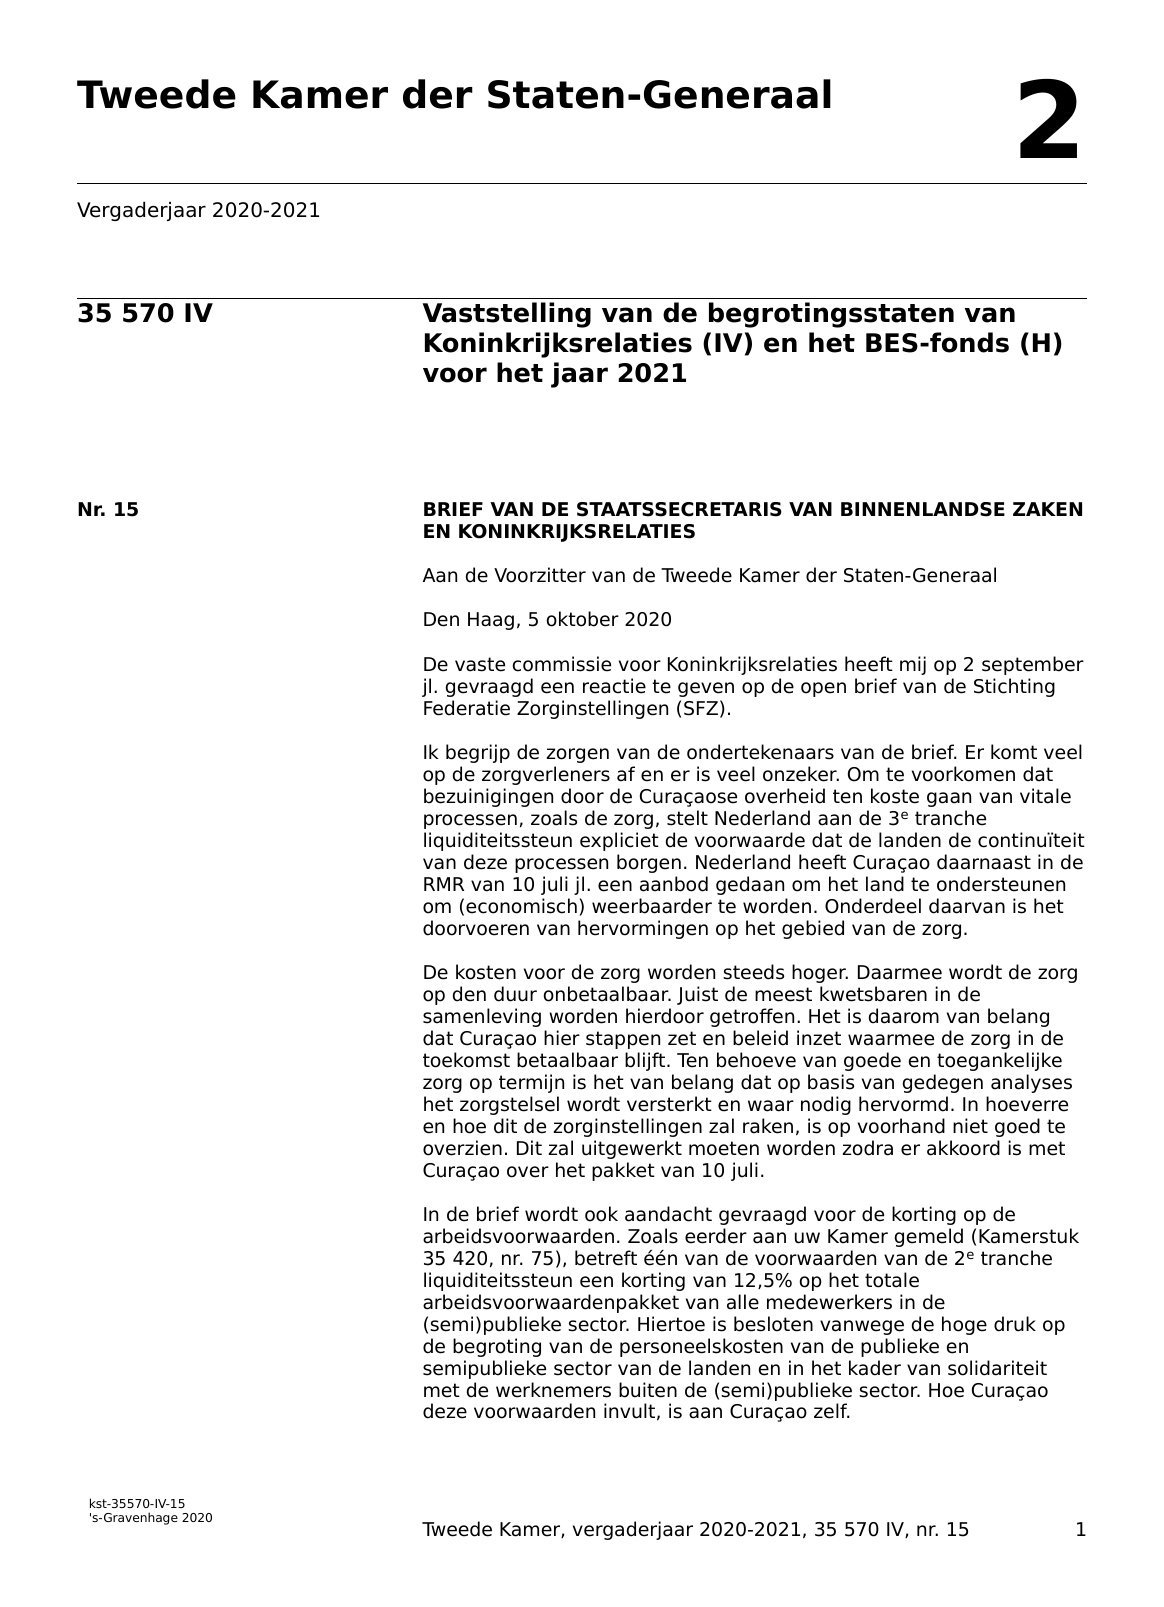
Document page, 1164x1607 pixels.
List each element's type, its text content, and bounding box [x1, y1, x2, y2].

table_header 2 [886, 59, 1087, 183]
text De vaste commissie voor Koninkrijksrelaties heeft mij op 2 september jl. gevraagd een reactie te geven op de open brief van de Stichting Federatie Zorginstellingen (SFZ). [422, 653, 1087, 719]
text De kosten voor de zorg worden steeds hoger. Daarmee wordt de zorg op den duur onbetaalbaar. Juist de meest kwetsbaren in de samenleving worden hierdoor getroffen. Het is daarom van belang dat Curaçao hier stappen zet en beleid inzet waarmee de zorg in de toekomst betaalbaar blijft. Ten behoeve van goede en toegankelijke zorg op termijn is het van belang dat op basis van gedegen analyses het zorgstelsel wordt versterkt en waar nodig hervormd. In hoeverre en hoe dit de zorginstellingen zal raken, is op voorhand niet goed te overzien. Dit zal uitgewerkt moeten worden zodra er akkoord is met Curaçao over het pakket van 10 juli. [422, 962, 1087, 1181]
text 's-Gravenhage 2020 [88, 1511, 323, 1525]
subtitle Nr. 15 BRIEF VAN DE STAATSSECRETARIS VAN BINNENLANDSE ZAKEN EN KONINKRIJKSRELATIES [77, 499, 1087, 543]
text In de brief wordt ook aandacht gevraagd voor de korting op de arbeidsvoorwaarden. Zoals eerder aan uw Kamer gemeld (Kamerstuk 35 420, nr. 75), betreft één van de voorwaarden van de 2e tranche liquiditeitssteun een korting van 12,5% op het totale arbeidsvoorwaardenpakket van alle medewerkers in de (semi)publieke sector. Hiertoe is besloten vanwege de hoge druk op de begroting van de personeelskosten van de publieke en semipublieke sector van de landen en in het kader van solidariteit met de werknemers buiten de (semi)publieke sector. Hoe Curaçao deze voorwaarden invult, is aan Curaçao zelf. [422, 1204, 1087, 1423]
text Aan de Voorzitter van de Tweede Kamer der Staten-Generaal [422, 565, 1087, 587]
table_header Tweede Kamer der Staten-Generaal [77, 59, 886, 183]
text Den Haag, 5 oktober 2020 [422, 609, 1087, 631]
text Ik begrijp de zorgen van de ondertekenaars van de brief. Er komt veel op de zorgverleners af en er is veel onzeker. Om te voorkomen dat bezuinigingen door de Curaçaose overheid ten koste gaan van vitale processen, zoals de zorg, stelt Nederland aan de 3e tranche liquiditeitssteun expliciet de voorwaarde dat de landen de continuïteit van deze processen borgen. Nederland heeft Curaçao daarnaast in de RMR van 10 juli jl. een aanbod gedaan om het land te ondersteunen om (economisch) weerbaarder te worden. Onderdeel daarvan is het doorvoeren van hervormingen op het gebied van de zorg. [422, 742, 1087, 939]
text kst-35570-IV-15 [88, 1497, 323, 1511]
table_cell Vergaderjaar 2020-2021 [77, 184, 1087, 298]
subtitle 35 570 IV Vaststelling van de begrotingsstaten van Koninkrijksrelaties (IV) en het BES-fonds (H) voor het jaar 2021 [77, 299, 1087, 388]
